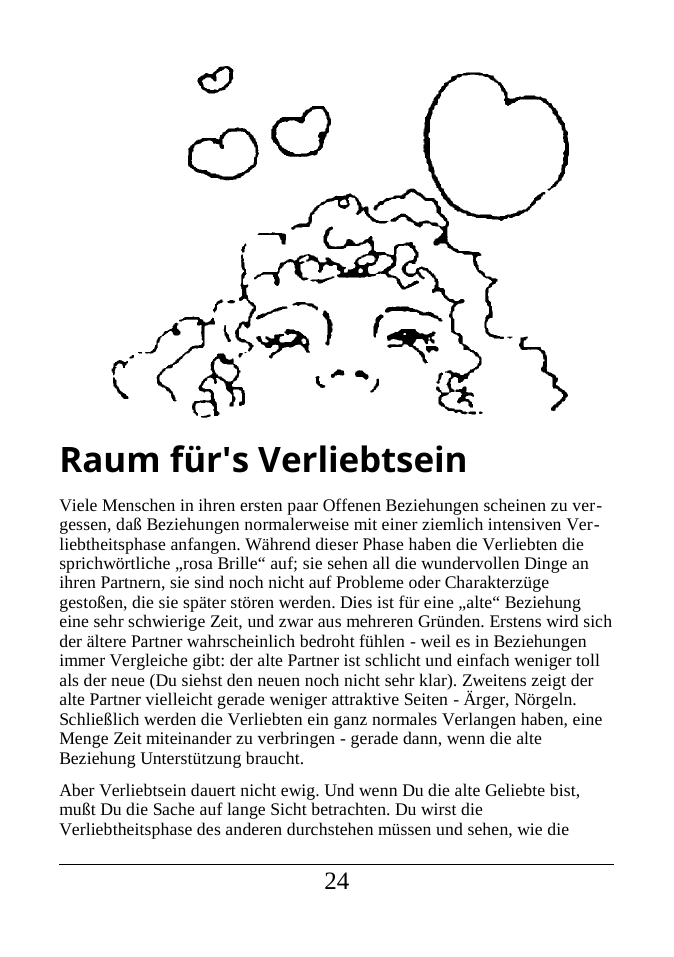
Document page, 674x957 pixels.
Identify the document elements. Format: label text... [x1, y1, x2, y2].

text Viele Menschen in ihren ersten paar Offenen Beziehungen scheinen zu ver­gessen, daß Beziehungen normalerweise mit einer ziemlich intensiven Ver­liebtheitsphase anfangen. Während dieser Phase haben die Verliebten die sprichwörtliche „rosa Brille“ auf; sie sehen all die wundervollen Dinge an ihren Partnern, sie sind noch nicht auf Probleme oder Charakterzüge gestoßen, die sie später stören werden. Dies ist für eine „alte“ Beziehung eine sehr schwierige Zeit, und zwar aus mehreren Gründen. Erstens wird sich der ältere Partner wahrscheinlich bedroht fühlen - weil es in Beziehungen immer Ver­gleiche gibt: der alte Partner ist schlicht und einfach weniger toll als der neue (Du siehst den neuen noch nicht sehr klar). Zweitens zeigt der alte Partner viel­leicht gerade weniger attraktive Seiten - Ärger, Nörgeln. Schließlich werden die Verliebten ein ganz normales Verlangen haben, eine Menge Zeit mit­einan­der zu verbringen - gerade dann, wenn die alte Beziehung Unterstützung braucht. [59, 495, 614, 768]
text Aber Verliebtsein dauert nicht ewig. Und wenn Du die alte Geliebte bist, mußt Du die Sache auf lange Sicht betrachten. Du wirst die Verliebtheitsphase des anderen durchstehen müssen und sehen, wie die [59, 781, 614, 839]
subtitle Raum für's Verliebtsein [59, 59, 614, 483]
picture [104, 59, 569, 418]
